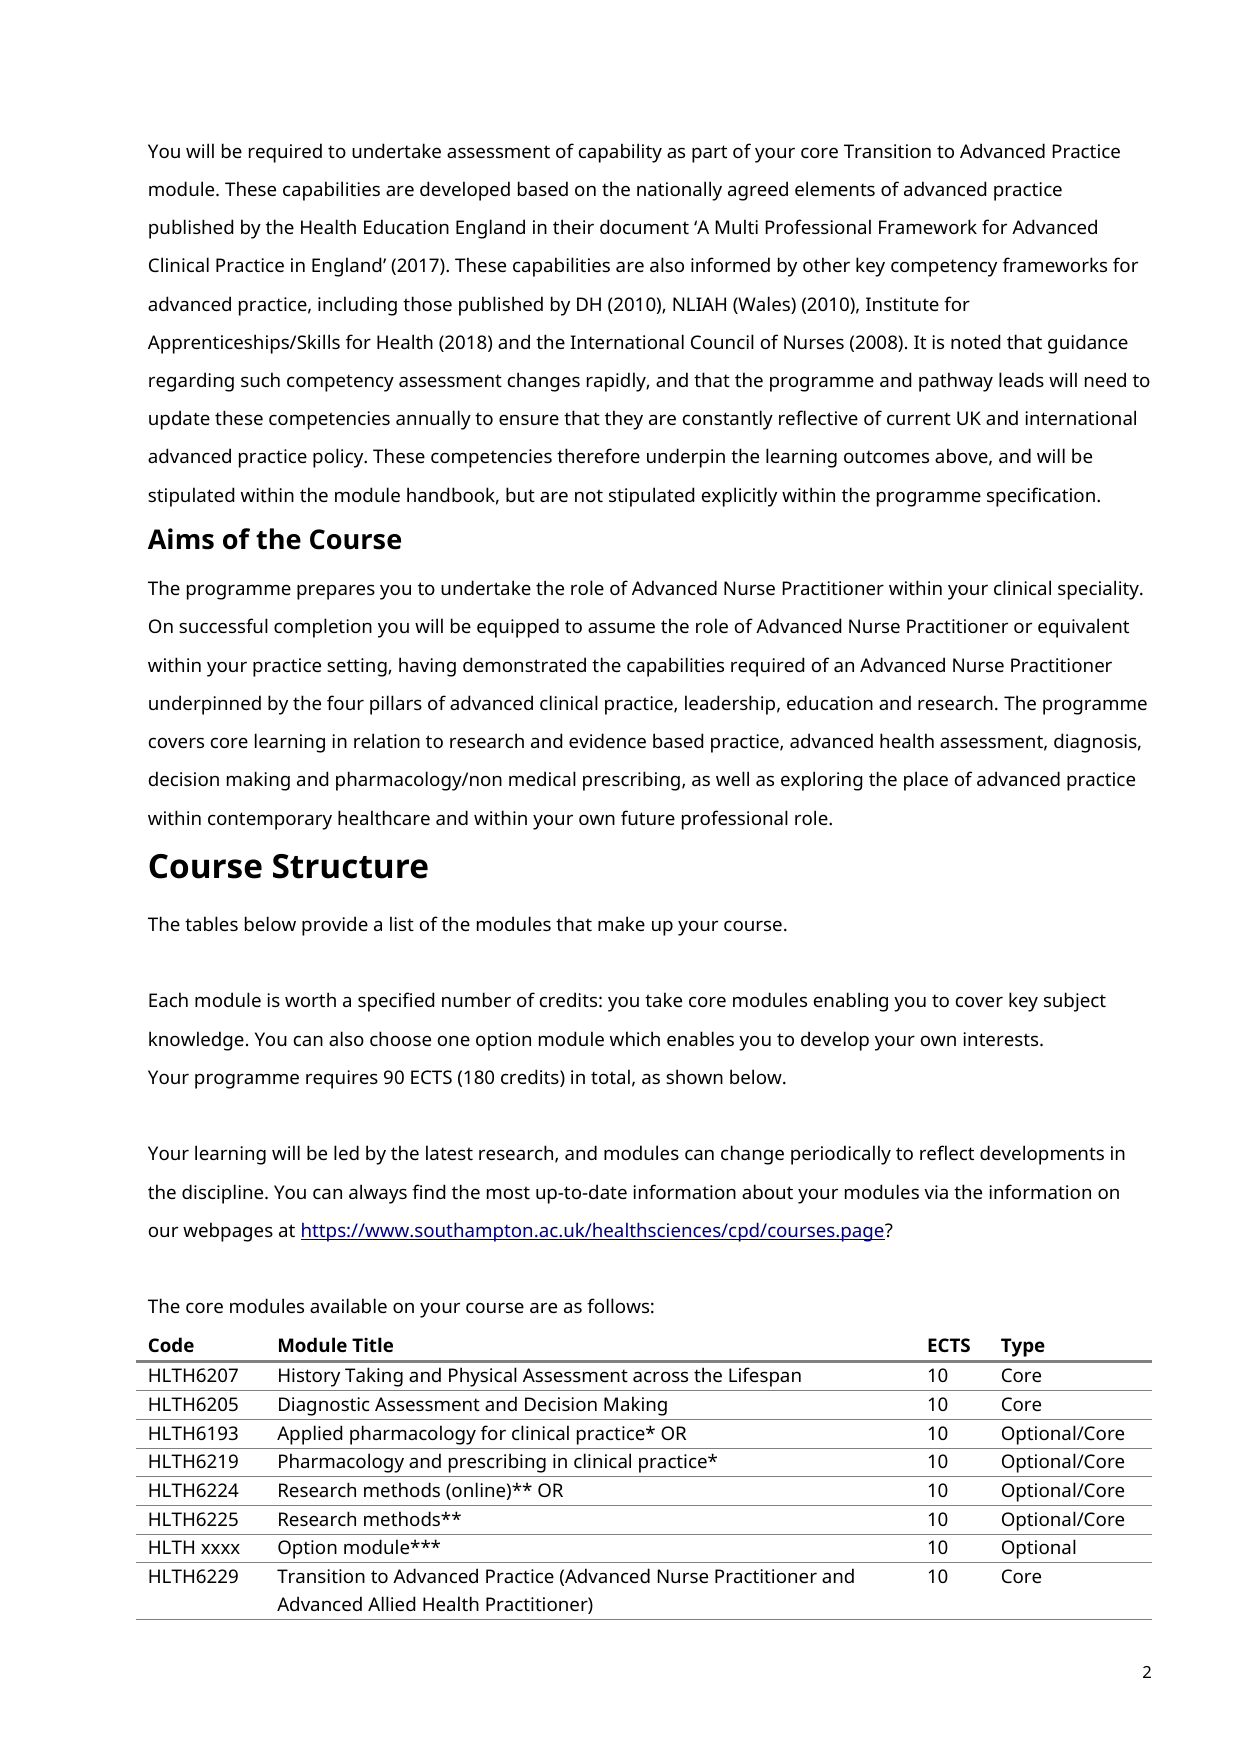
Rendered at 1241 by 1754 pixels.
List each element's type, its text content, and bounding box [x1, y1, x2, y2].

text The tables below provide a list of the modules that make up your course. [148, 911, 1152, 937]
table_cell Optional/Core [989, 1477, 1152, 1505]
table_cell Optional/Core [989, 1449, 1152, 1476]
table_cell 10 [916, 1535, 989, 1562]
table_cell 10 [916, 1391, 989, 1419]
table_cell Pharmacology and prescribing in clinical practice* [266, 1449, 916, 1476]
subtitle Course Structure [148, 843, 1152, 889]
table_cell Optional [989, 1535, 1152, 1562]
table_cell Diagnostic Assessment and Decision Making [266, 1391, 916, 1419]
table_cell Optional/Core [989, 1506, 1152, 1533]
text Your programme requires 90 ECTS (180 credits) in total, as shown below. [148, 1064, 1152, 1090]
table_cell HLTH6225 [136, 1506, 266, 1533]
table_cell 10 [916, 1477, 989, 1505]
table_cell Transition to Advanced Practice (Advanced Nurse Practitioner and Advanced Allied Health Practitioner) [266, 1563, 916, 1619]
table_header ECTS [916, 1332, 989, 1359]
table_cell HLTH6229 [136, 1563, 266, 1619]
table_cell HLTH6219 [136, 1449, 266, 1476]
table_cell HLTH6205 [136, 1391, 266, 1419]
table_cell Core [989, 1563, 1152, 1619]
table_cell HLTH6193 [136, 1420, 266, 1447]
table_cell Core [989, 1391, 1152, 1419]
table_cell 10 [916, 1563, 989, 1619]
table_cell Research methods** [266, 1506, 916, 1533]
table_cell Option module*** [266, 1535, 916, 1562]
table_header Type [989, 1332, 1152, 1359]
table_header Code [136, 1332, 266, 1359]
table_cell Optional/Core [989, 1420, 1152, 1447]
table_cell HLTH6207 [136, 1363, 266, 1390]
table_cell Applied pharmacology for clinical practice* OR [266, 1420, 916, 1447]
table_cell HLTH xxxx [136, 1535, 266, 1562]
text The core modules available on your course are as follows: [148, 1294, 1152, 1319]
table_cell 10 [916, 1449, 989, 1476]
table_cell Research methods (online)** OR [266, 1477, 916, 1505]
table_header Module Title [266, 1332, 916, 1359]
table_cell Core [989, 1363, 1152, 1390]
subtitle Aims of the Course [148, 520, 1152, 557]
text Your learning will be led by the latest research, and modules can change periodically to reflect developments in the discipline. You can always find the most up-to-date information about your modules via the information on our webpages at https://www.southampton.ac.uk/healthsciences/cpd/courses.page? [148, 1141, 1152, 1243]
text You will be required to undertake assessment of capability as part of your core Transition to Advanced Practice module. These capabilities are developed based on the nationally agreed elements of advanced practice published by the Health Education England in their document ‘A Multi Professional Framework for Advanced Clinical Practice in England’ (2017). These capabilities are also informed by other key competency frameworks for advanced practice, including those published by DH (2010), NLIAH (Wales) (2010), Institute for Apprenticeships/Skills for Health (2018) and the International Council of Nurses (2008). It is noted that guidance regarding such competency assessment changes rapidly, and that the programme and pathway leads will need to update these competencies annually to ensure that they are constantly reflective of current UK and international advanced practice policy. These competencies therefore underpin the learning outcomes above, and will be stipulated within the module handbook, but are not stipulated explicitly within the programme specification. [148, 138, 1152, 508]
table_cell 10 [916, 1420, 989, 1447]
table_cell History Taking and Physical Assessment across the Lifespan [266, 1363, 916, 1390]
text Each module is worth a specified number of credits: you take core modules enabling you to cover key subject knowledge. You can also choose one option module which enables you to develop your own interests. [148, 988, 1152, 1052]
table_cell 10 [916, 1363, 989, 1390]
table_cell 10 [916, 1506, 989, 1533]
text The programme prepares you to undertake the role of Advanced Nurse Practitioner within your clinical speciality. On successful completion you will be equipped to assume the role of Advanced Nurse Practitioner or equivalent within your practice setting, having demonstrated the capabilities required of an Advanced Nurse Practitioner underpinned by the four pillars of advanced clinical practice, leadership, education and research. The programme covers core learning in relation to research and evidence based practice, advanced health assessment, diagnosis, decision making and pharmacology/non medical prescribing, as well as exploring the place of advanced practice within contemporary healthcare and within your own future professional role. [148, 576, 1152, 831]
table_cell HLTH6224 [136, 1477, 266, 1505]
